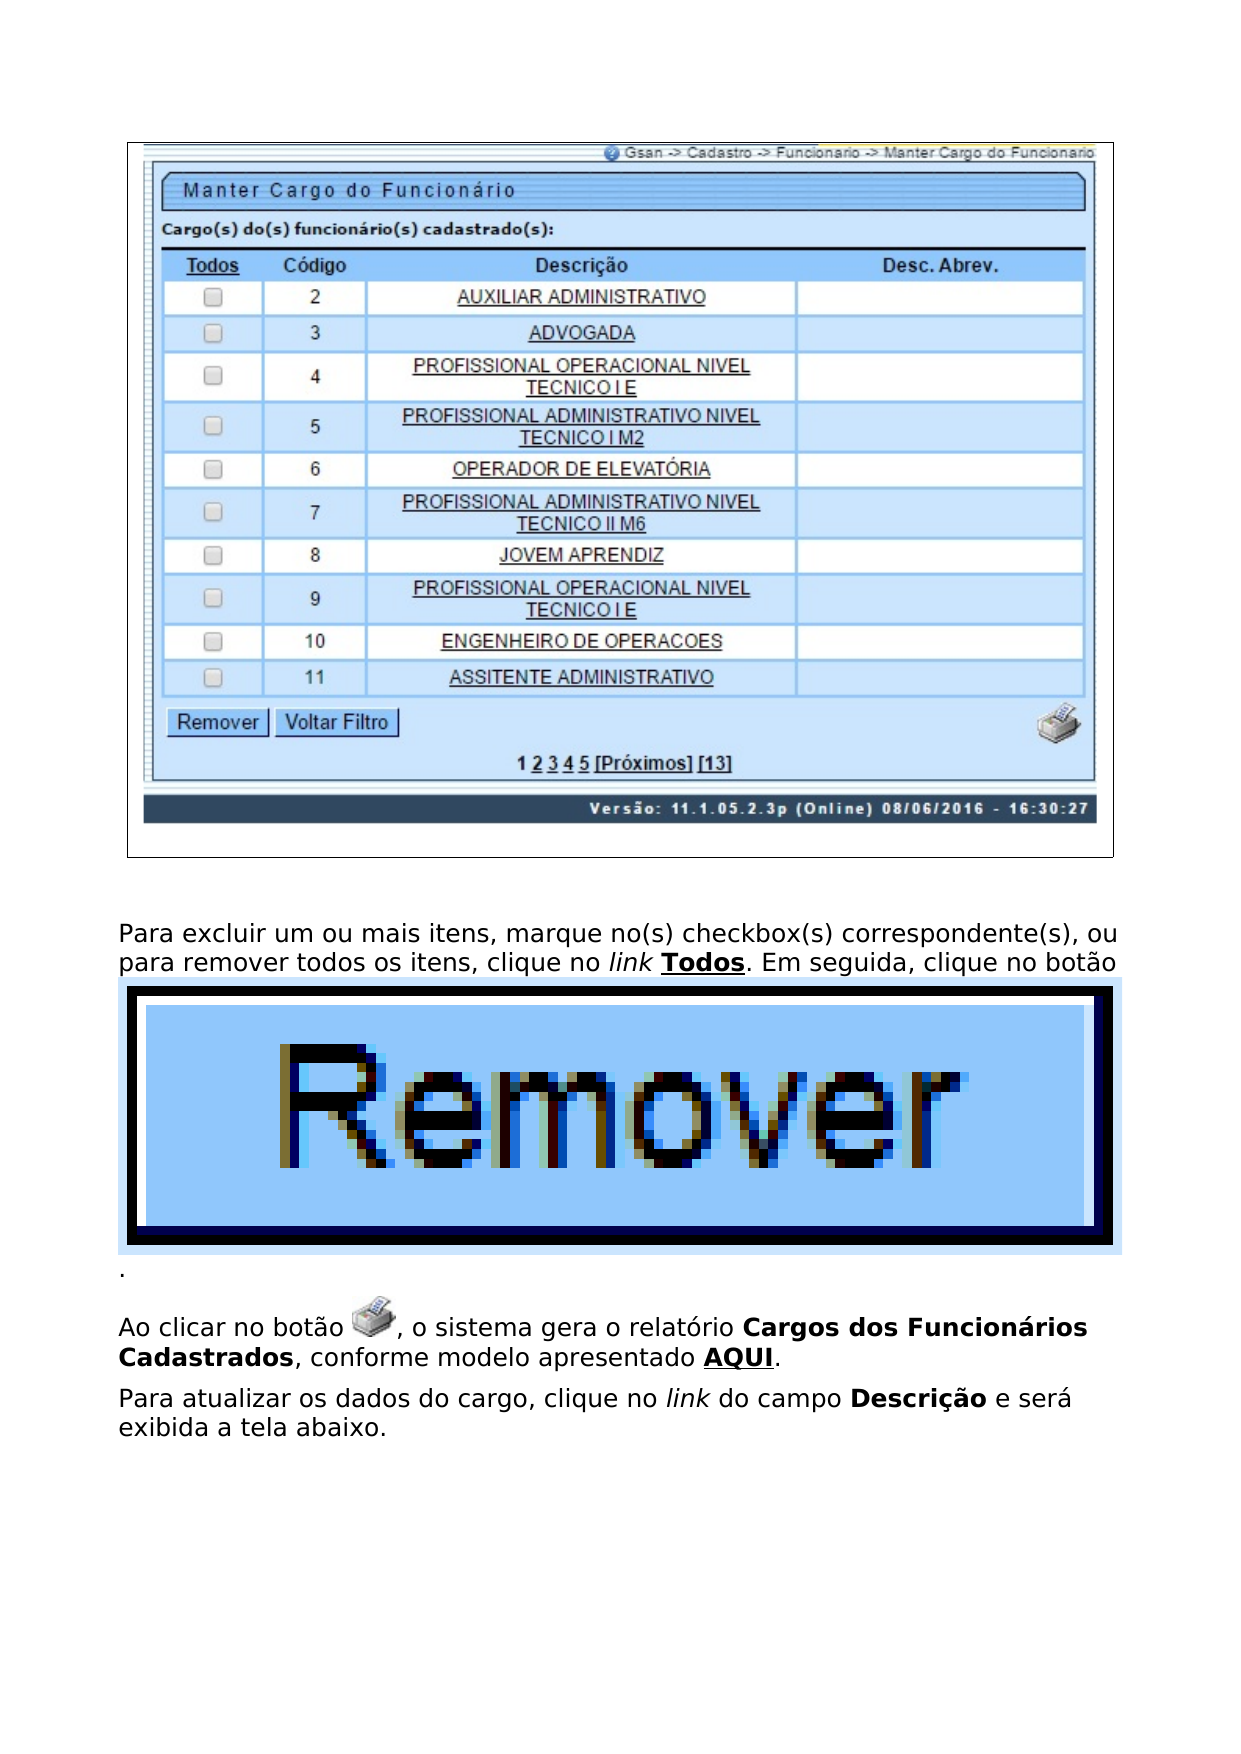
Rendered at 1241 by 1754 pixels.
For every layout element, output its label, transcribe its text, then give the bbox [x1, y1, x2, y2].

text Para excluir um ou mais itens, marque no(s) checkbox(s) correspondente(s), ou para remover todos os itens, clique no link Todos. Em seguida, clique no botão [118, 919, 1122, 977]
text Ao clicar no botão , o sistema gera o relatório Cargos dos Funcionários Cadastrados, conforme modelo apresentado AQUI. [118, 1296, 1122, 1372]
text Para atualizar os dados do cargo, clique no link do campo Descrição e será exibida a tela abaixo. [118, 1384, 1122, 1443]
picture [352, 1296, 396, 1337]
table_header [128, 143, 1113, 857]
text . [118, 1255, 1122, 1284]
picture [143, 144, 1097, 825]
picture [118, 977, 1123, 1255]
